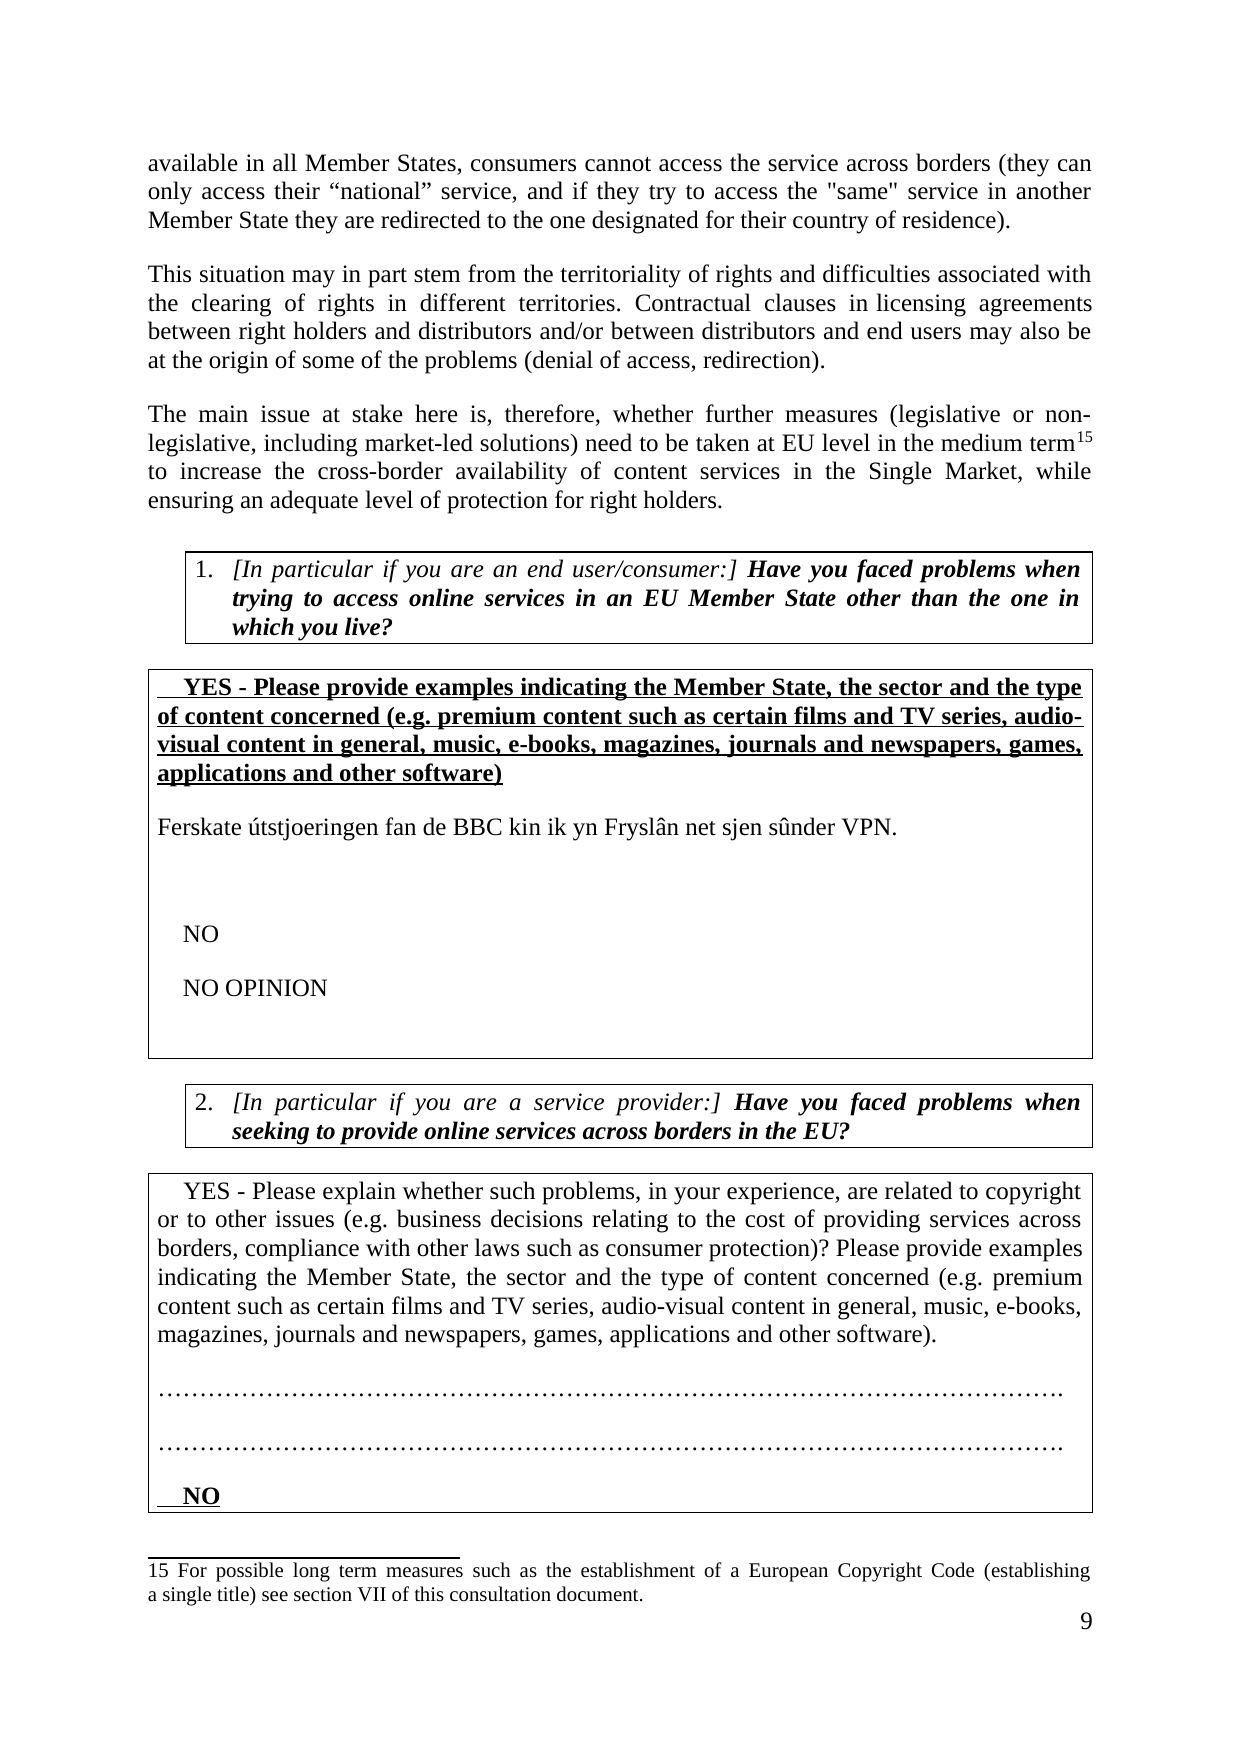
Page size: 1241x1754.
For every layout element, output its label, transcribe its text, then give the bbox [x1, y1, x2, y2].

text  NO OPINION [149, 970, 1092, 1002]
text ………………………………………………………………………………………………. [149, 1424, 1092, 1456]
list [In particular if you are an end user/consumer:] Have you faced problems when trying to access online services in an EU Member State other than the one in which you live? [186, 553, 1092, 643]
text  YES - Please explain whether such problems, in your experience, are related to copyright or to other issues (e.g. business decisions relating to the cost of providing services across borders, compliance with other laws such as consumer protection)? Please provide examples indicating the Member State, the sector and the type of content concerned (e.g. premium content such as certain films and TV series, audio-visual content in general, music, e-books, magazines, journals and newspapers, games, applications and other software). [149, 1174, 1092, 1348]
text  NO [149, 1478, 1092, 1512]
text  NO [149, 916, 1092, 948]
list [In particular if you are a service provider:] Have you faced problems when seeking to provide online services across borders in the EU? [186, 1085, 1092, 1147]
text The main issue at stake here is, therefore, whether further measures (legislative or non-legislative, including market-led solutions) need to be taken at EU level in the medium term to increase the cross-border availability of content services in the Single Market, while ensuring an adequate level of protection for right holders. [148, 399, 1093, 514]
text This situation may in part stem from the territoriality of rights and difficulties associated with the clearing of rights in different territories. Contractual clauses in licensing agreements between right holders and distributors and/or between distributors and end users may also be at the origin of some of the problems (denial of access, redirection). [148, 259, 1093, 374]
text ………………………………………………………………………………………………. [149, 1370, 1092, 1402]
text Ferskate útstjoeringen fan de BBC kin ik yn Fryslân net sjen sûnder VPN. [149, 809, 1092, 841]
text  YES - Please provide examples indicating the Member State, the sector and the type of content concerned (e.g. premium content such as certain films and TV series, audio-visual content in general, music, e-books, magazines, journals and newspapers, games, applications and other software) [149, 670, 1092, 787]
text available in all Member States, consumers cannot access the service across borders (they can only access their “national” service, and if they try to access the "same" service in another Member State they are redirected to the one designated for their country of residence). [148, 148, 1093, 234]
text For possible long term measures such as the establishment of a European Copyright Code (establishing a single title) see section VII of this consultation document. [148, 1558, 1093, 1606]
